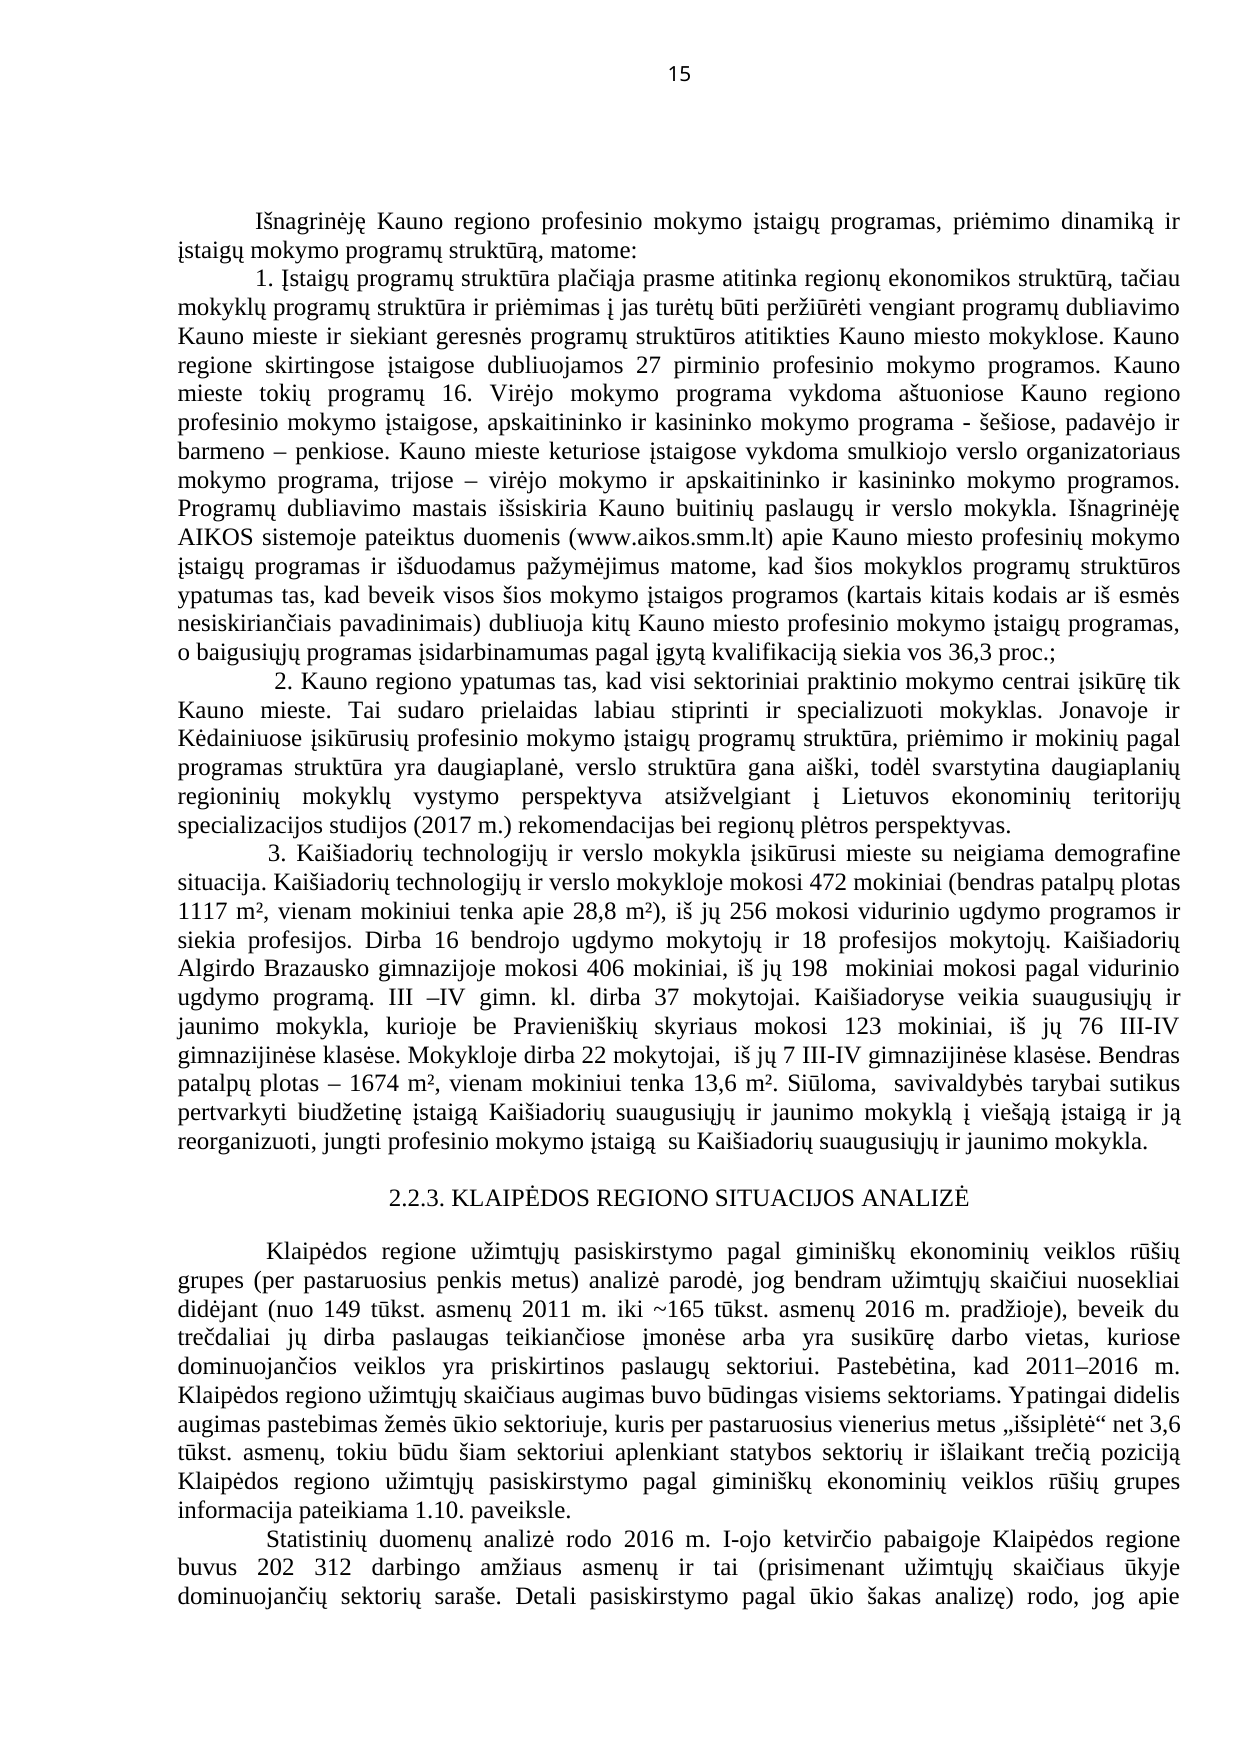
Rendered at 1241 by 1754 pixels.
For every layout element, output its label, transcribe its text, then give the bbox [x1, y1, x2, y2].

text Klaipėdos regione užimtųjų pasiskirstymo pagal giminiškų ekonominių veiklos rūšių grupes (per pastaruosius penkis metus) analizė parodė, jog bendram užimtųjų skaičiui nuosekliai didėjant (nuo 149 tūkst. asmenų 2011 m. iki ~165 tūkst. asmenų 2016 m. pradžioje), beveik du trečdaliai jų dirba paslaugas teikiančiose įmonėse arba yra susikūrę darbo vietas, kuriose dominuojančios veiklos yra priskirtinos paslaugų sektoriui. Pastebėtina, kad 2011–2016 m. Klaipėdos regiono užimtųjų skaičiaus augimas buvo būdingas visiems sektoriams. Ypatingai didelis augimas pastebimas žemės ūkio sektoriuje, kuris per pastaruosius vienerius metus „išsiplėtė“ net 3,6 tūkst. asmenų, tokiu būdu šiam sektoriui aplenkiant statybos sektorių ir išlaikant trečią poziciją Klaipėdos regiono užimtųjų pasiskirstymo pagal giminiškų ekonominių veiklos rūšių grupes informacija pateikiama 1.10. paveiksle. [177, 1236, 1181, 1524]
text 2.2.3. KLAIPĖDOS REGIONO SITUACIJOS ANALIZĖ [177, 1183, 1181, 1212]
text Statistinių duomenų analizė rodo 2016 m. I-ojo ketvirčio pabaigoje Klaipėdos regione buvus 202 312 darbingo amžiaus asmenų ir tai (prisimenant užimtųjų skaičiaus ūkyje dominuojančių sektorių saraše. Detali pasiskirstymo pagal ūkio šakas analizę) rodo, jog apie [177, 1524, 1181, 1610]
text 1. Įstaigų programų struktūra plačiąja prasme atitinka regionų ekonomikos struktūrą, tačiau mokyklų programų struktūra ir priėmimas į jas turėtų būti peržiūrėti vengiant programų dubliavimo Kauno mieste ir siekiant geresnės programų struktūros atitikties Kauno miesto mokyklose. Kauno regione skirtingose įstaigose dubliuojamos 27 pirminio profesinio mokymo programos. Kauno mieste tokių programų 16. Virėjo mokymo programa vykdoma aštuoniose Kauno regiono profesinio mokymo įstaigose, apskaitininko ir kasininko mokymo programa - šešiose, padavėjo ir barmeno – penkiose. Kauno mieste keturiose įstaigose vykdoma smulkiojo verslo organizatoriaus mokymo programa, trijose – virėjo mokymo ir apskaitininko ir kasininko mokymo programos. Programų dubliavimo mastais išsiskiria Kauno buitinių paslaugų ir verslo mokykla. Išnagrinėję AIKOS sistemoje pateiktus duomenis (www.aikos.smm.lt) apie Kauno miesto profesinių mokymo įstaigų programas ir išduodamus pažymėjimus matome, kad šios mokyklos programų struktūros ypatumas tas, kad beveik visos šios mokymo įstaigos programos (kartais kitais kodais ar iš esmės nesiskiriančiais pavadinimais) dubliuoja kitų Kauno miesto profesinio mokymo įstaigų programas, o baigusiųjų programas įsidarbinamumas pagal įgytą kvalifikaciją siekia vos 36,3 proc.; [177, 263, 1181, 666]
text 2. Kauno regiono ypatumas tas, kad visi sektoriniai praktinio mokymo centrai įsikūrę tik Kauno mieste. Tai sudaro prielaidas labiau stiprinti ir specializuoti mokyklas. Jonavoje ir Kėdainiuose įsikūrusių profesinio mokymo įstaigų programų struktūra, priėmimo ir mokinių pagal programas struktūra yra daugiaplanė, verslo struktūra gana aiški, todėl svarstytina daugiaplanių regioninių mokyklų vystymo perspektyva atsižvelgiant į Lietuvos ekonominių teritorijų specializacijos studijos (2017 m.) rekomendacijas bei regionų plėtros perspektyvas. [177, 666, 1181, 838]
text Išnagrinėję Kauno regiono profesinio mokymo įstaigų programas, priėmimo dinamiką ir įstaigų mokymo programų struktūrą, matome: [177, 206, 1181, 263]
text 3. Kaišiadorių technologijų ir verslo mokykla įsikūrusi mieste su neigiama demografine situacija. Kaišiadorių technologijų ir verslo mokykloje mokosi 472 mokiniai (bendras patalpų plotas 1117 m², vienam mokiniui tenka apie 28,8 m²), iš jų 256 mokosi vidurinio ugdymo programos ir siekia profesijos. Dirba 16 bendrojo ugdymo mokytojų ir 18 profesijos mokytojų. Kaišiadorių Algirdo Brazausko gimnazijoje mokosi 406 mokiniai, iš jų 198 mokiniai mokosi pagal vidurinio ugdymo programą. III –IV gimn. kl. dirba 37 mokytojai. Kaišiadoryse veikia suaugusiųjų ir jaunimo mokykla, kurioje be Pravieniškių skyriaus mokosi 123 mokiniai, iš jų 76 III-IV gimnazijinėse klasėse. Mokykloje dirba 22 mokytojai, iš jų 7 III-IV gimnazijinėse klasėse. Bendras patalpų plotas – 1674 m², vienam mokiniui tenka 13,6 m². Siūloma, savivaldybės tarybai sutikus pertvarkyti biudžetinę įstaigą Kaišiadorių suaugusiųjų ir jaunimo mokyklą į viešąją įstaigą ir ją reorganizuoti, jungti profesinio mokymo įstaigą su Kaišiadorių suaugusiųjų ir jaunimo mokykla. [177, 838, 1181, 1155]
